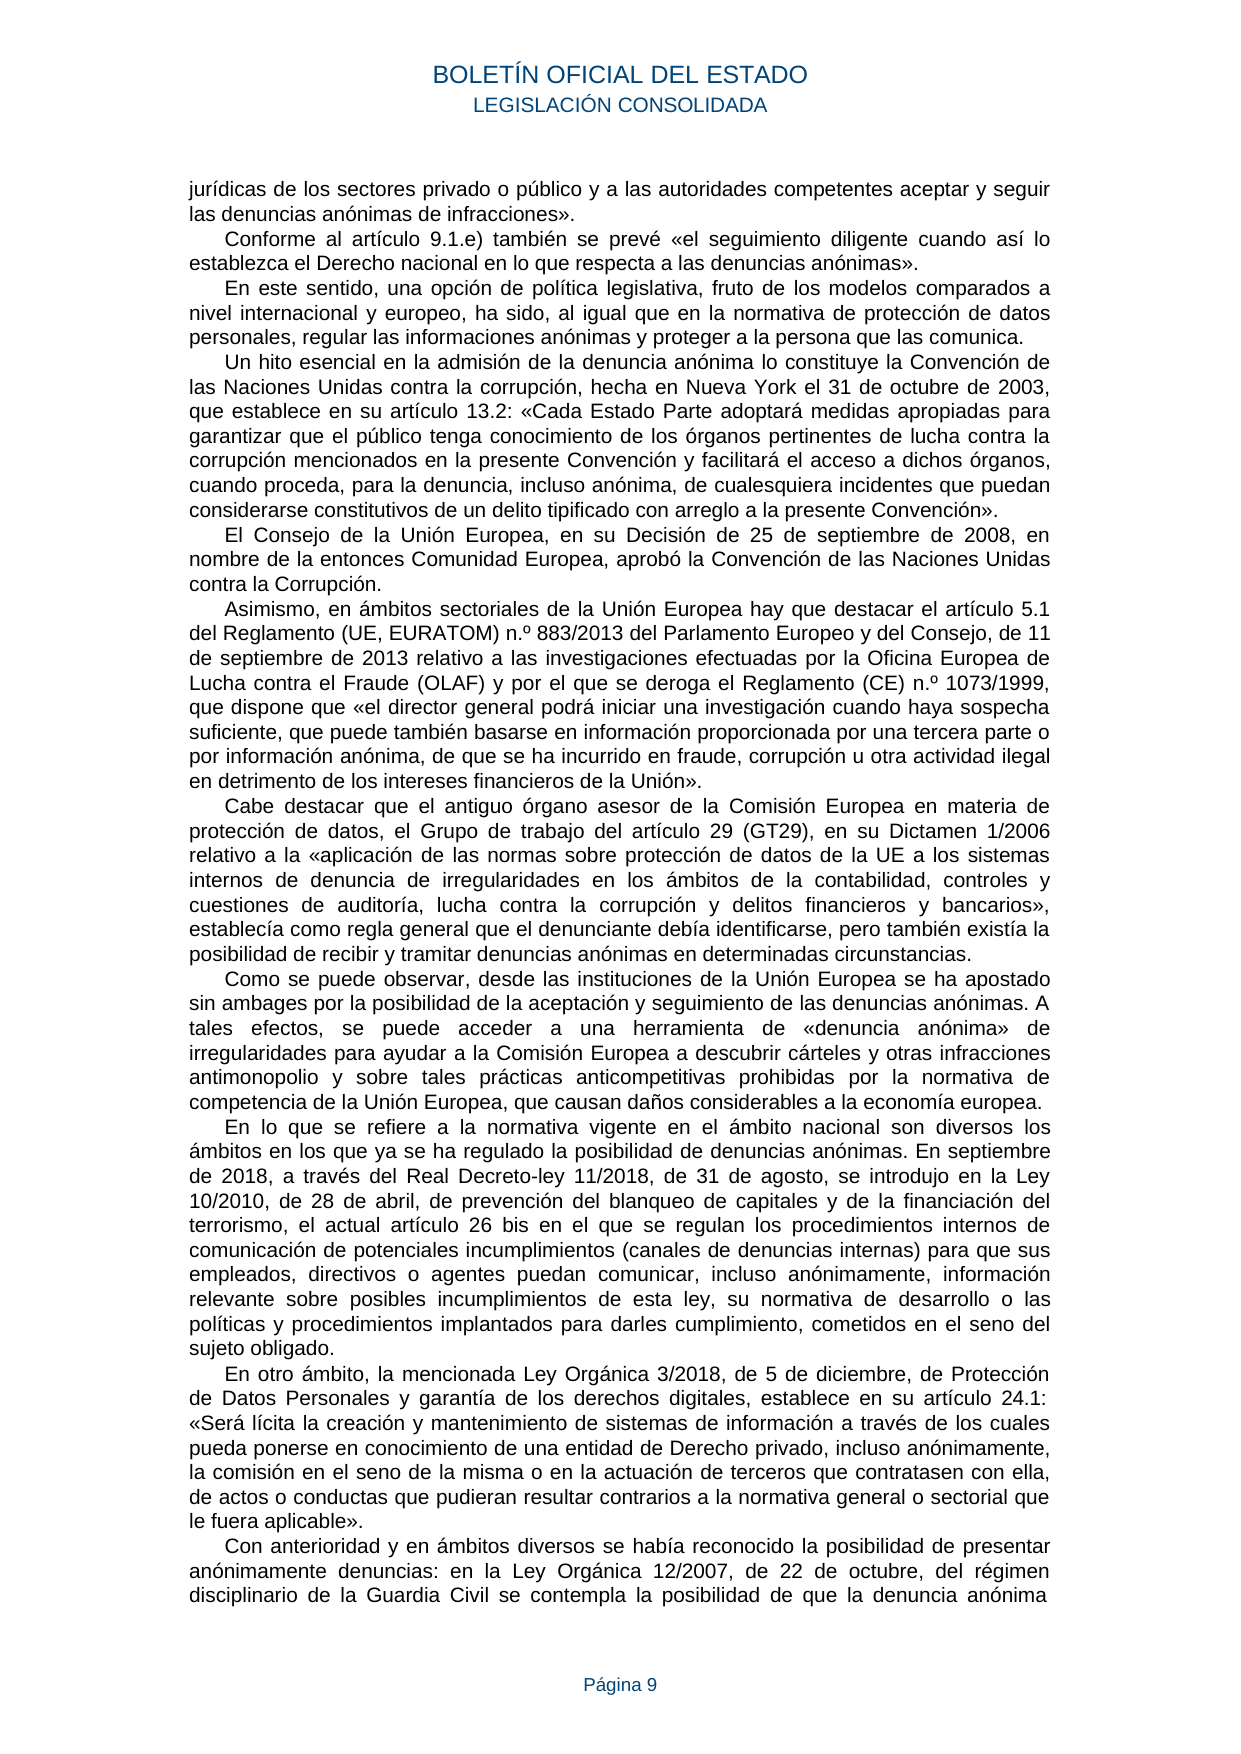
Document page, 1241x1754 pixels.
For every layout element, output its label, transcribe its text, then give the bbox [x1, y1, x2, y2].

text Un hito esencial en la admisión de la denuncia anónima lo constituye la Convención de las Naciones Unidas contra la corrupción, hecha en Nueva York el 31 de octubre de 2003, que establece en su artículo 13.2: «Cada Estado Parte adoptará medidas apropiadas para garantizar que el público tenga conocimiento de los órganos pertinentes de lucha contra la corrupción mencionados en la presente Convención y facilitará el acceso a dichos órganos, cuando proceda, para la denuncia, incluso anónima, de cualesquiera incidentes que puedan considerarse constitutivos de un delito tipificado con arreglo a la presente Convención». [189, 350, 1052, 521]
text Página 9 [583, 1673, 659, 1695]
text Como se puede observar, desde las instituciones de la Unión Europea se ha apostado sin ambages por la posibilidad de la aceptación y seguimiento de las denuncias anónimas. A tales efectos, se puede acceder a una herramienta de «denuncia anónima» de irregularidades para ayudar a la Comisión Europea a descubrir cárteles y otras infracciones antimonopolio y sobre tales prácticas anticompetitivas prohibidas por la normativa de competencia de la Unión Europea, que causan daños considerables a la economía europea. [189, 967, 1052, 1113]
text Con anterioridad y en ámbitos diversos se había reconocido la posibilidad de presentar anónimamente denuncias: en la Ley Orgánica 12/2007, de 22 de octubre, del régimen disciplinario de la Guardia Civil se contempla la posibilidad de que la denuncia anónima [189, 1534, 1052, 1607]
text En otro ámbito, la mencionada Ley Orgánica 3/2018, de 5 de diciembre, de Protección de Datos Personales y garantía de los derechos digitales, establece en su artículo 24.1: [189, 1361, 1051, 1410]
text Asimismo, en ámbitos sectoriales de la Unión Europea hay que destacar el artículo 5.1 del Reglamento (UE, EURATOM) n.º 883/2013 del Parlamento Europeo y del Consejo, de 11 de septiembre de 2013 relativo a las investigaciones efectuadas por la Oficina Europea de Lucha contra el Fraude (OLAF) y por el que se deroga el Reglamento (CE) n.º 1073/1999, que dispone que «el director general podrá iniciar una investigación cuando haya sospecha suficiente, que puede también basarse en información proporcionada por una tercera parte o por información anónima, de que se ha incurrido en fraude, corrupción u otra actividad ilegal en detrimento de los intereses financieros de la Unión». [189, 597, 1052, 793]
text En lo que se refiere a la normativa vigente en el ámbito nacional son diversos los ámbitos en los que ya se ha regulado la posibilidad de denuncias anónimas. En septiembre de 2018, a través del Real Decreto-ley 11/2018, de 31 de agosto, se introdujo en la Ley 10/2010, de 28 de abril, de prevención del blanqueo de capitales y de la financiación del terrorismo, el actual artículo 26 bis en el que se regulan los procedimientos internos de comunicación de potenciales incumplimientos (canales de denuncias internas) para que sus empleados, directivos o agentes puedan comunicar, incluso anónimamente, información relevante sobre posibles incumplimientos de esta ley, su normativa de desarrollo o las políticas y procedimientos implantados para darles cumplimiento, cometidos en el seno del sujeto obligado. [189, 1115, 1052, 1360]
text jurídicas de los sectores privado o público y a las autoridades competentes aceptar y seguir las denuncias anónimas de infracciones». [189, 177, 1052, 226]
text Conforme al artículo 9.1.e) también se prevé «el seguimiento diligente cuando así lo establezca el Derecho nacional en lo que respecta a las denuncias anónimas». [189, 227, 1051, 275]
text BOLETÍN OFICIAL DEL ESTADO [431, 61, 809, 89]
text Cabe destacar que el antiguo órgano asesor de la Comisión Europea en materia de protección de datos, el Grupo de trabajo del artículo 29 (GT29), en su Dictamen 1/2006 relativo a la «aplicación de las normas sobre protección de datos de la UE a los sistemas internos de denuncia de irregularidades en los ámbitos de la contabilidad, controles y cuestiones de auditoría, lucha contra la corrupción y delitos financieros y bancarios», establecía como regla general que el denunciante debía identificarse, pero también existía la posibilidad de recibir y tramitar denuncias anónimas en determinadas circunstancias. [189, 794, 1052, 966]
text El Consejo de la Unión Europea, en su Decisión de 25 de septiembre de 2008, en nombre de la entonces Comunidad Europea, aprobó la Convención de las Naciones Unidas contra la Corrupción. [189, 523, 1052, 596]
text «Será lícita la creación y mantenimiento de sistemas de información a través de los cuales pueda ponerse en conocimiento de una entidad de Derecho privado, incluso anónimamente, la comisión en el seno de la misma o en la actuación de terceros que contratasen con ella, de actos o conductas que pudieran resultar contrarios a la normativa general o sectorial que le fuera aplicable». [189, 1411, 1052, 1533]
text En este sentido, una opción de política legislativa, fruto de los modelos comparados a nivel internacional y europeo, ha sido, al igual que en la normativa de protección de datos personales, regular las informaciones anónimas y proteger a la persona que las comunica. [189, 276, 1052, 349]
text LEGISLACIÓN CONSOLIDADA [431, 93, 809, 117]
